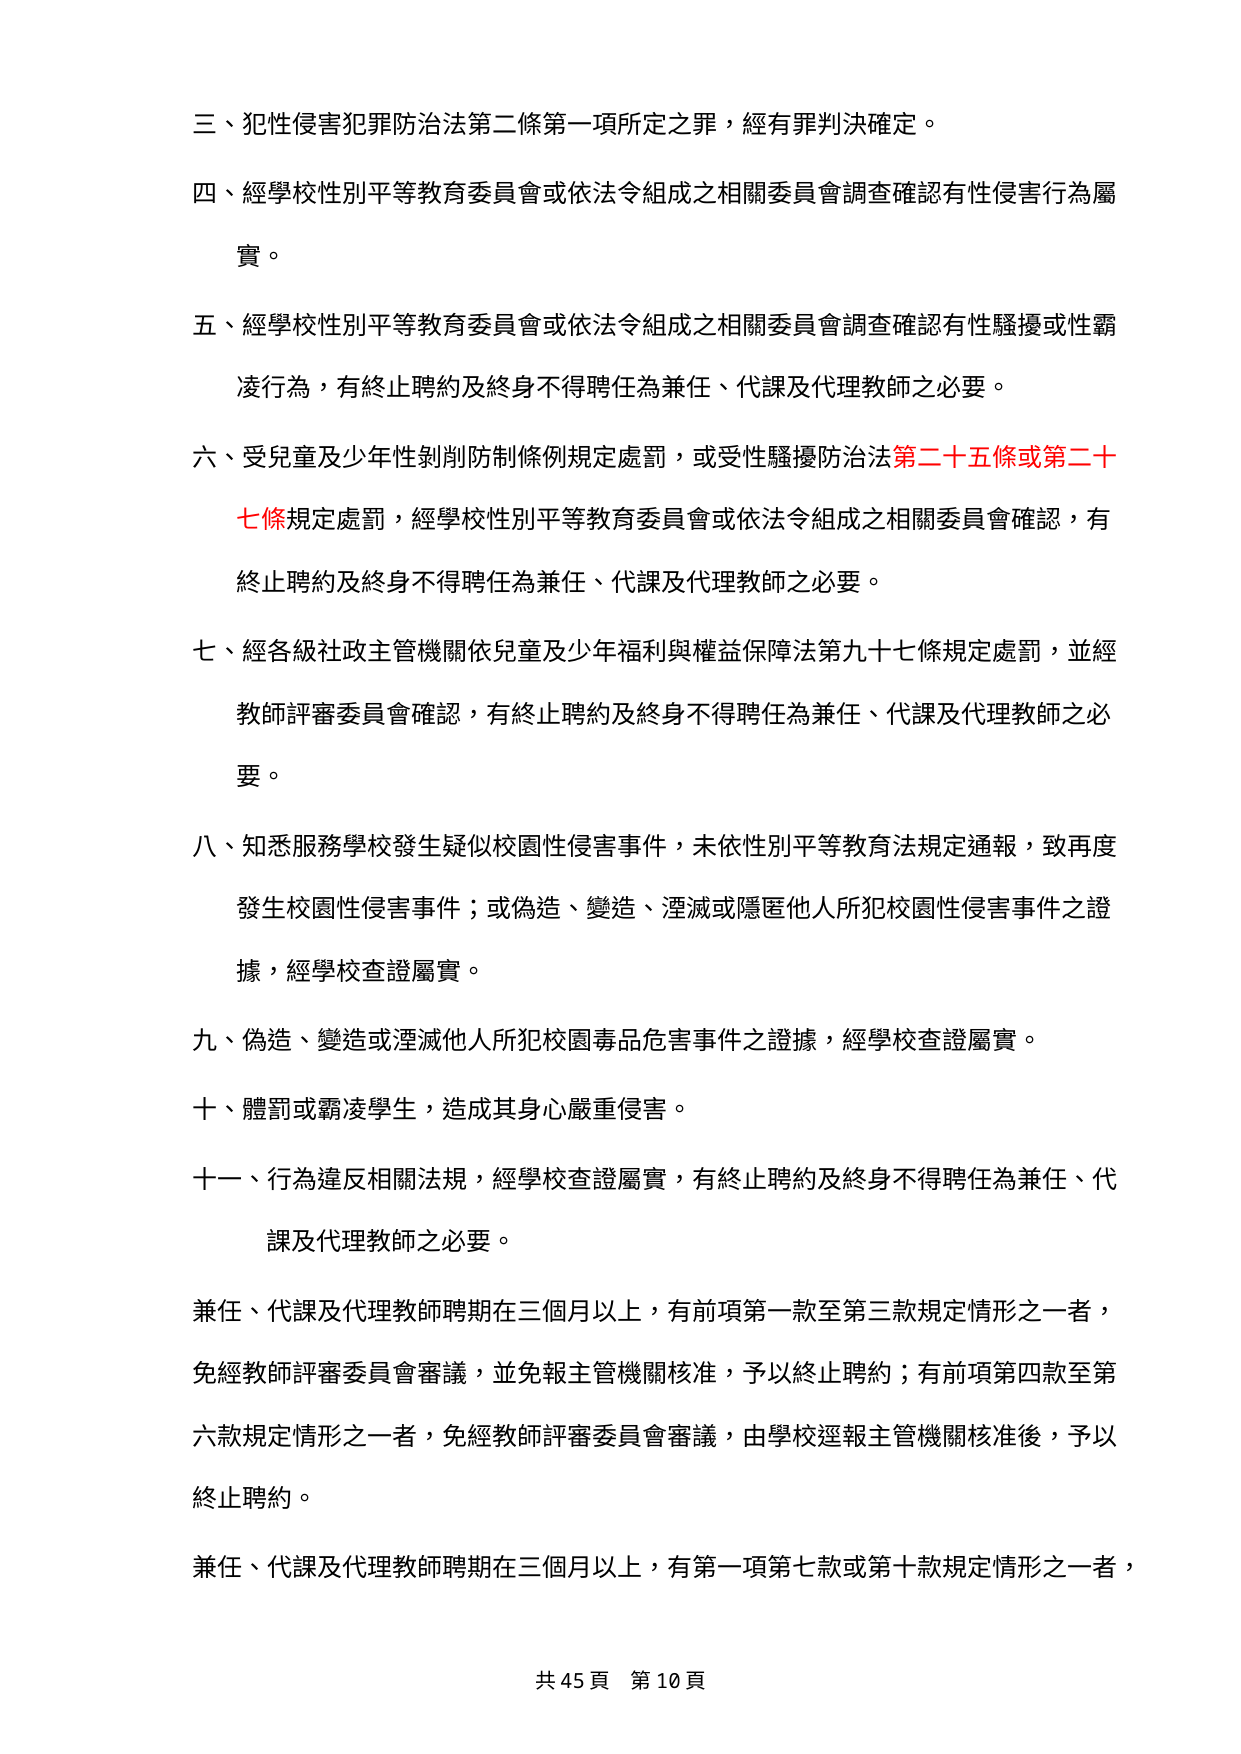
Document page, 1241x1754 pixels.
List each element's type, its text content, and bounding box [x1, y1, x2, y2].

text 九、偽造、變造或湮滅他人所犯校園毒品危害事件之證據，經學校查證屬實。 [192, 997, 1122, 1059]
text 十一、行為違反相關法規，經學校查證屬實，有終止聘約及終身不得聘任為兼任、代課及代理教師之必要。 [192, 1136, 1122, 1261]
text 兼任、代課及代理教師聘期在三個月以上，有第一項第七款或第十款規定情形之一者，應經教師評審委員會委員三分之二以上出席及出席委員二分之一以上之審議通過，並報主管機關核准後，予以終止聘約；有第一項第八款、第九款或第十一款規定情形之一者，應經教師評審委員會委員三分之二以上出席及出席委員三分之二以上之審議通過，並報主管機關核准後，予以終止聘約。 [192, 1524, 1122, 1587]
text 十、體罰或霸凌學生，造成其身心嚴重侵害。 [192, 1066, 1122, 1129]
text 七、經各級社政主管機關依兒童及少年福利與權益保障法第九十七條規定處罰，並經教師評審委員會確認，有終止聘約及終身不得聘任為兼任、代課及代理教師之必要。 [192, 608, 1122, 796]
text 四、經學校性別平等教育委員會或依法令組成之相關委員會調查確認有性侵害行為屬實。 [192, 150, 1122, 275]
text 三、犯性侵害犯罪防治法第二條第一項所定之罪，經有罪判決確定。 [192, 81, 1122, 143]
text 兼任、代課及代理教師聘期在三個月以上，有前項第一款至第三款規定情形之一者，免經教師評審委員會審議，並免報主管機關核准，予以終止聘約；有前項第四款至第六款規定情形之一者，免經教師評審委員會審議，由學校逕報主管機關核准後，予以終止聘約。 [192, 1267, 1122, 1517]
text 五、經學校性別平等教育委員會或依法令組成之相關委員會調查確認有性騷擾或性霸凌行為，有終止聘約及終身不得聘任為兼任、代課及代理教師之必要。 [192, 282, 1122, 407]
text 八、知悉服務學校發生疑似校園性侵害事件，未依性別平等教育法規定通報，致再度發生校園性侵害事件；或偽造、變造、湮滅或隱匿他人所犯校園性侵害事件之證據，經學校查證屬實。 [192, 802, 1122, 990]
text 六、受兒童及少年性剝削防制條例規定處罰，或受性騷擾防治法第二十五條或第二十七條規定處罰，經學校性別平等教育委員會或依法令組成之相關委員會確認，有終止聘約及終身不得聘任為兼任、代課及代理教師之必要。 [192, 414, 1122, 601]
